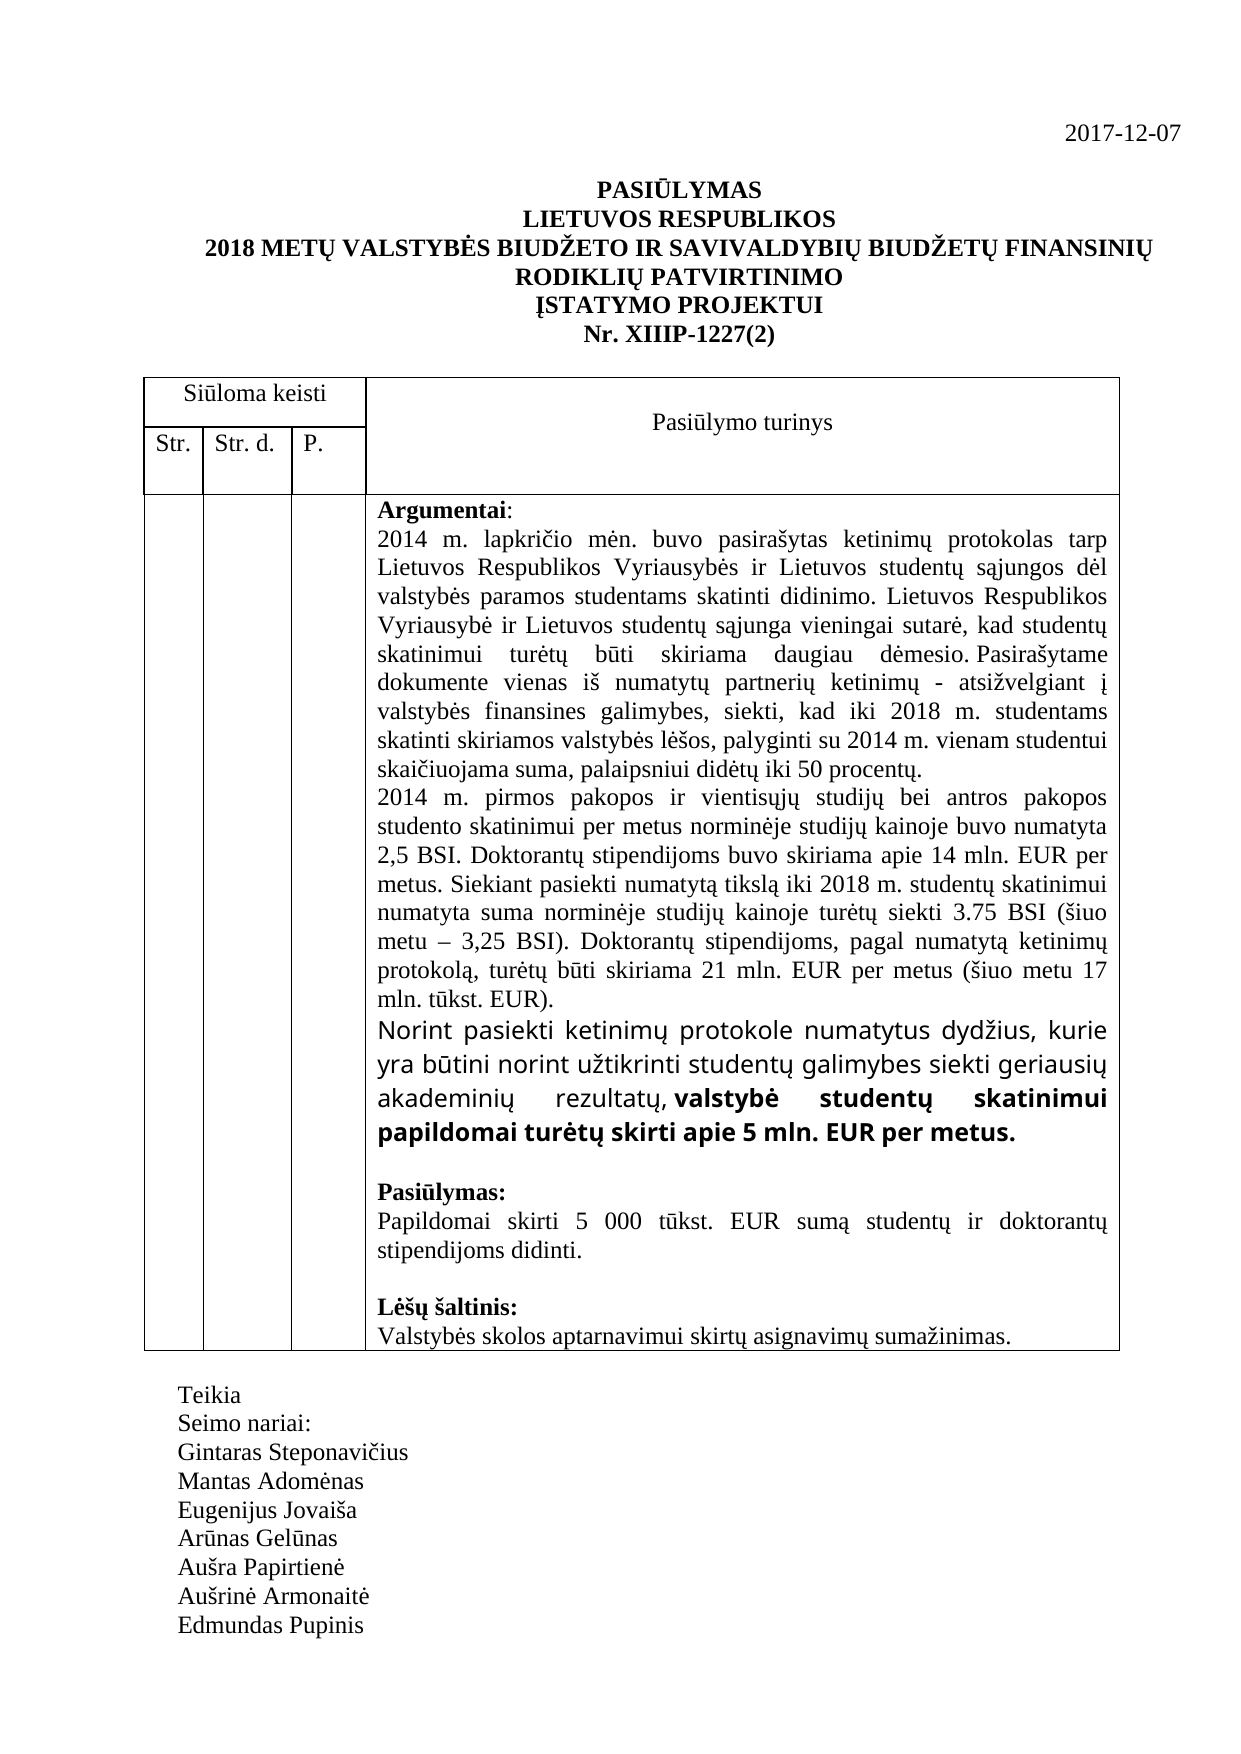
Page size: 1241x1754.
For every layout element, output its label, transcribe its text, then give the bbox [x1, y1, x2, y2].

table_cell [292, 495, 365, 1350]
table_cell Str. [145, 428, 202, 493]
table_header Pasiūlymo turinys [367, 378, 1119, 493]
text ĮSTATYMO PROJEKTUI [177, 291, 1181, 319]
text Nr. XIIIP-1227(2) [177, 319, 1181, 348]
text 2018 METŲ VALSTYBĖS BIUDŽETO IR SAVIVALDYBIŲ BIUDŽETŲ FINANSINIŲ RODIKLIŲ PATVIRTINIMO [177, 233, 1181, 291]
text Eugenijus Jovaiša [177, 1495, 1181, 1523]
table_header Siūloma keisti [145, 378, 365, 426]
text LIETUVOS RESPUBLIKOS [177, 204, 1181, 233]
text PASIŪLYMAS [177, 176, 1181, 204]
text Gintaras Steponavičius [177, 1437, 1181, 1466]
text Edmundas Pupinis [177, 1610, 1181, 1638]
text Mantas Adomėnas [177, 1466, 1181, 1495]
text Seimo nariai: [177, 1408, 1181, 1437]
table_cell [204, 495, 291, 1350]
table_cell Str. d. [204, 428, 291, 493]
text Aušrinė Armonaitė [177, 1581, 1181, 1610]
table_cell Argumentai: 2014 m. lapkričio mėn. buvo pasirašytas ketinimų protokolas tarp Lietuvos Respublikos Vyriausybės ir Lietuvos studentų sąjungos dėl valstybės paramos studentams skatinti didinimo. Lietuvos Respublikos Vyriausybė ir Lietuvos studentų sąjunga vieningai sutarė, kad studentų skatinimui turėtų būti skiriama daugiau dėmesio. Pasirašytame dokumente vienas iš numatytų partnerių ketinimų - atsižvelgiant į valstybės finansines galimybes, siekti, kad iki 2018 m. studentams skatinti skiriamos valstybės lėšos, palyginti su 2014 m. vienam studentui skaičiuojama suma, palaipsniui didėtų iki 50 procentų. 2014 m. pirmos pakopos ir vientisųjų studijų bei antros pakopos studento skatinimui per metus norminėje studijų kainoje buvo numatyta 2,5 BSI. Doktorantų stipendijoms buvo skiriama apie 14 mln. EUR per metus. Siekiant pasiekti numatytą tikslą iki 2018 m. studentų skatinimui numatyta suma norminėje studijų kainoje turėtų siekti 3.75 BSI (šiuo metu – 3,25 BSI). Doktorantų stipendijoms, pagal numatytą ketinimų protokolą, turėtų būti skiriama 21 mln. EUR per metus (šiuo metu 17 mln. tūkst. EUR). Norint pasiekti ketinimų protokole numatytus dydžius, kurie yra būtini norint užtikrinti studentų galimybes siekti geriausių akademinių rezultatų, valstybė studentų skatinimui papildomai turėtų skirti apie 5 mln. EUR per metus. Pasiūlymas: Papildomai skirti 5 000 tūkst. EUR sumą studentų ir doktorantų stipendijoms didinti. Lėšų šaltinis: Valstybės skolos aptarnavimui skirtų asignavimų sumažinimas. [366, 495, 1119, 1350]
table_cell P. [293, 428, 365, 493]
text 2017-12-07 [177, 118, 1181, 147]
table_cell [145, 495, 203, 1350]
text Aušra Papirtienė [177, 1552, 1181, 1581]
text Teikia [177, 1380, 1181, 1408]
text Arūnas Gelūnas [177, 1523, 1181, 1552]
